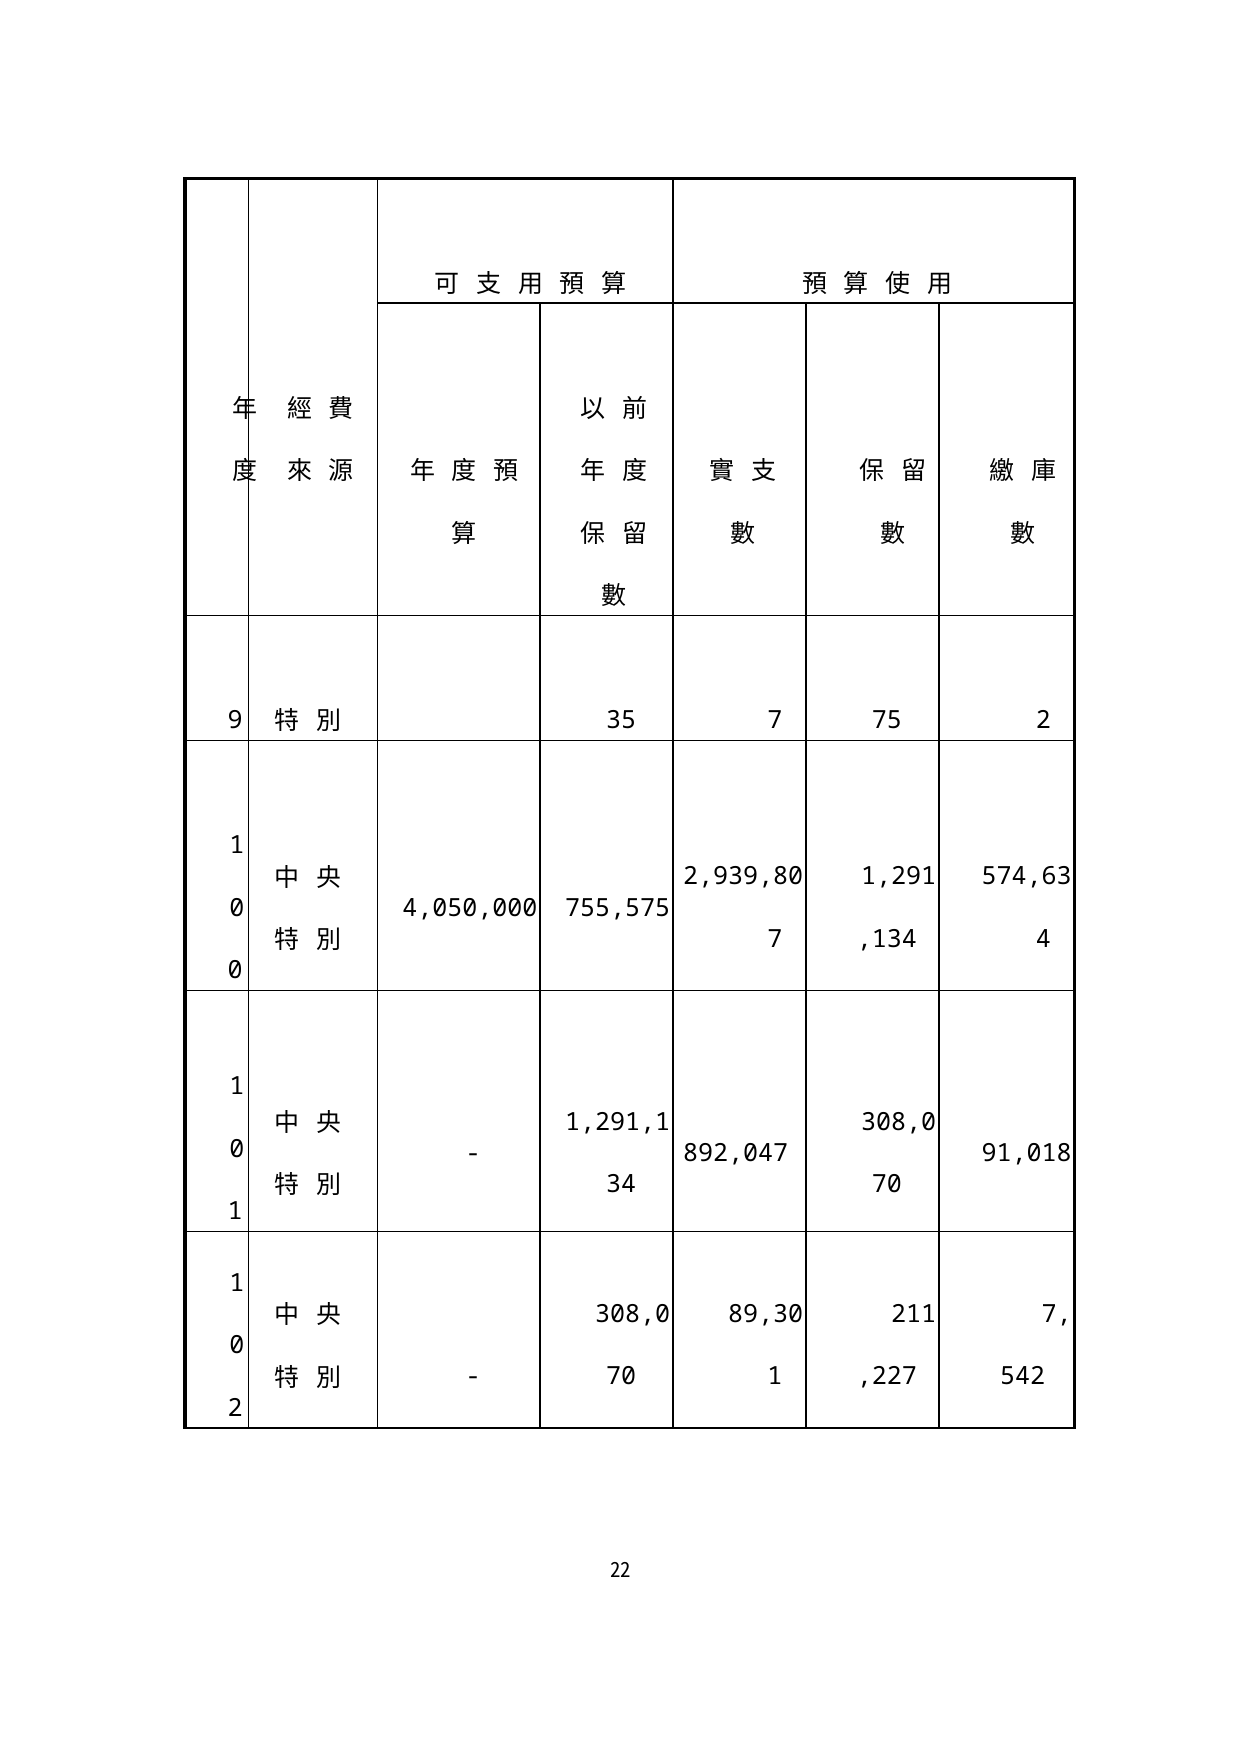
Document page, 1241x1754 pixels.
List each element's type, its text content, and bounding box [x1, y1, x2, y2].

table_cell 308,070 [541, 1232, 672, 1427]
table_cell 保留數 [807, 304, 938, 615]
table_cell 2 [940, 616, 1073, 740]
table_cell 7 [674, 616, 805, 740]
table_cell 101 [187, 991, 248, 1231]
table_header 年度 [187, 180, 248, 615]
table_cell [378, 616, 539, 740]
table_cell 100 [187, 741, 248, 990]
table_header 預算使用 [674, 180, 1073, 302]
table_cell 574,634 [940, 741, 1073, 990]
table_cell 特別 [249, 616, 377, 740]
table_header 經費來源 [249, 180, 377, 615]
table_cell 89,301 [674, 1232, 805, 1427]
table_cell 75 [807, 616, 938, 740]
table_cell 年度預算 [378, 304, 539, 615]
table_cell 2,939,807 [674, 741, 805, 990]
table_cell 211,227 [807, 1232, 938, 1427]
table_cell 4,050,000 [378, 741, 539, 990]
table_cell 308,070 [807, 991, 938, 1231]
table_cell 35 [541, 616, 672, 740]
table_cell - [378, 991, 539, 1231]
table_cell 實支數 [674, 304, 805, 615]
table_cell 892,047 [674, 991, 805, 1231]
table_cell 91,018 [940, 991, 1073, 1231]
table_cell 9 [187, 616, 248, 740]
table_cell 755,575 [541, 741, 672, 990]
table_cell 1,291,134 [541, 991, 672, 1231]
table_cell 1,291,134 [807, 741, 938, 990]
table_cell 7,542 [940, 1232, 1073, 1427]
table_cell 繳庫數 [940, 304, 1073, 615]
table_header 可支用預算 [378, 180, 672, 302]
table_cell - [378, 1232, 539, 1427]
table_cell 中央特別 [249, 1232, 377, 1427]
table_cell 102 [187, 1232, 248, 1427]
table_cell 中央特別 [249, 991, 377, 1231]
table_cell 中央特別 [249, 741, 377, 990]
table_cell 以前年度 保留數 [541, 304, 672, 615]
